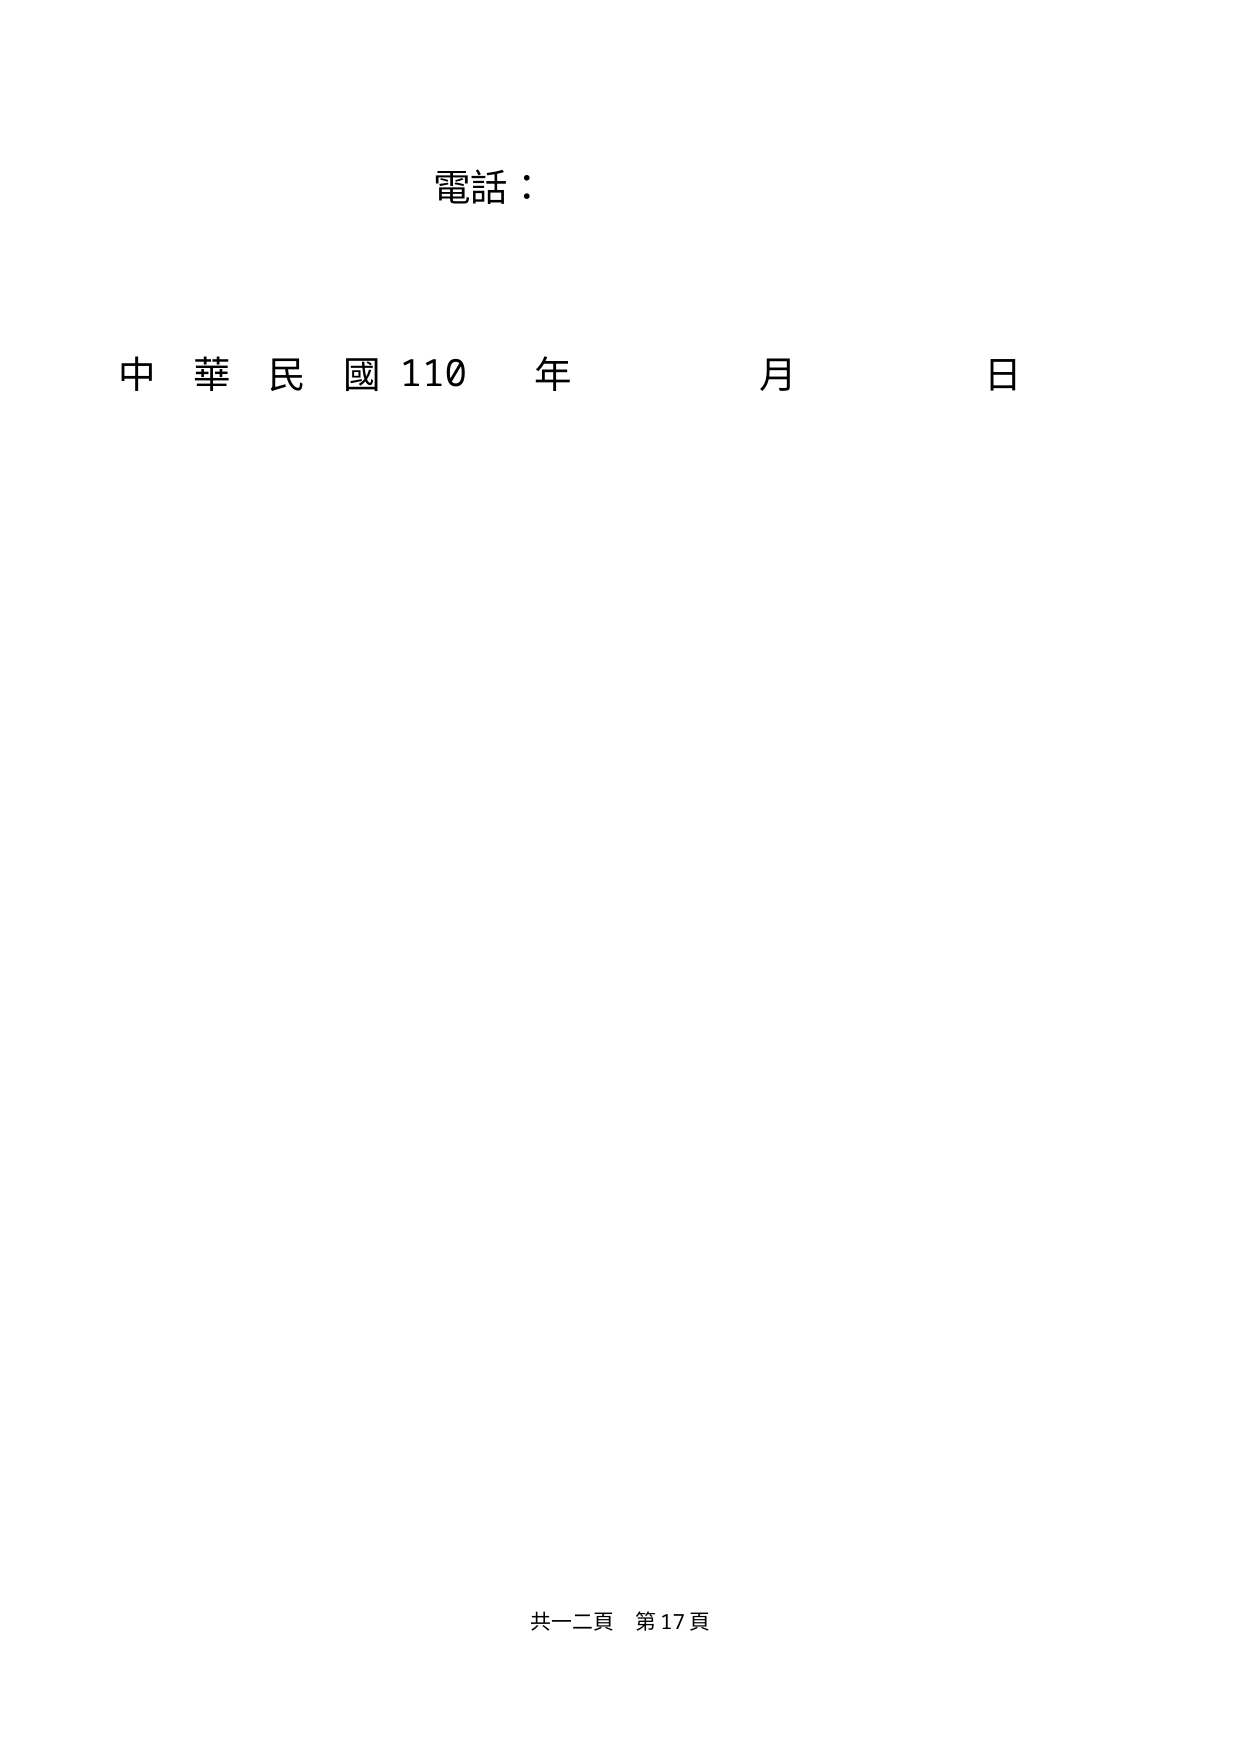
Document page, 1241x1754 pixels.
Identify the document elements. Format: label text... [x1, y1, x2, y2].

text 電話： [118, 143, 1122, 206]
text 中 華 民 國 110 年 月 日 [118, 331, 1122, 393]
